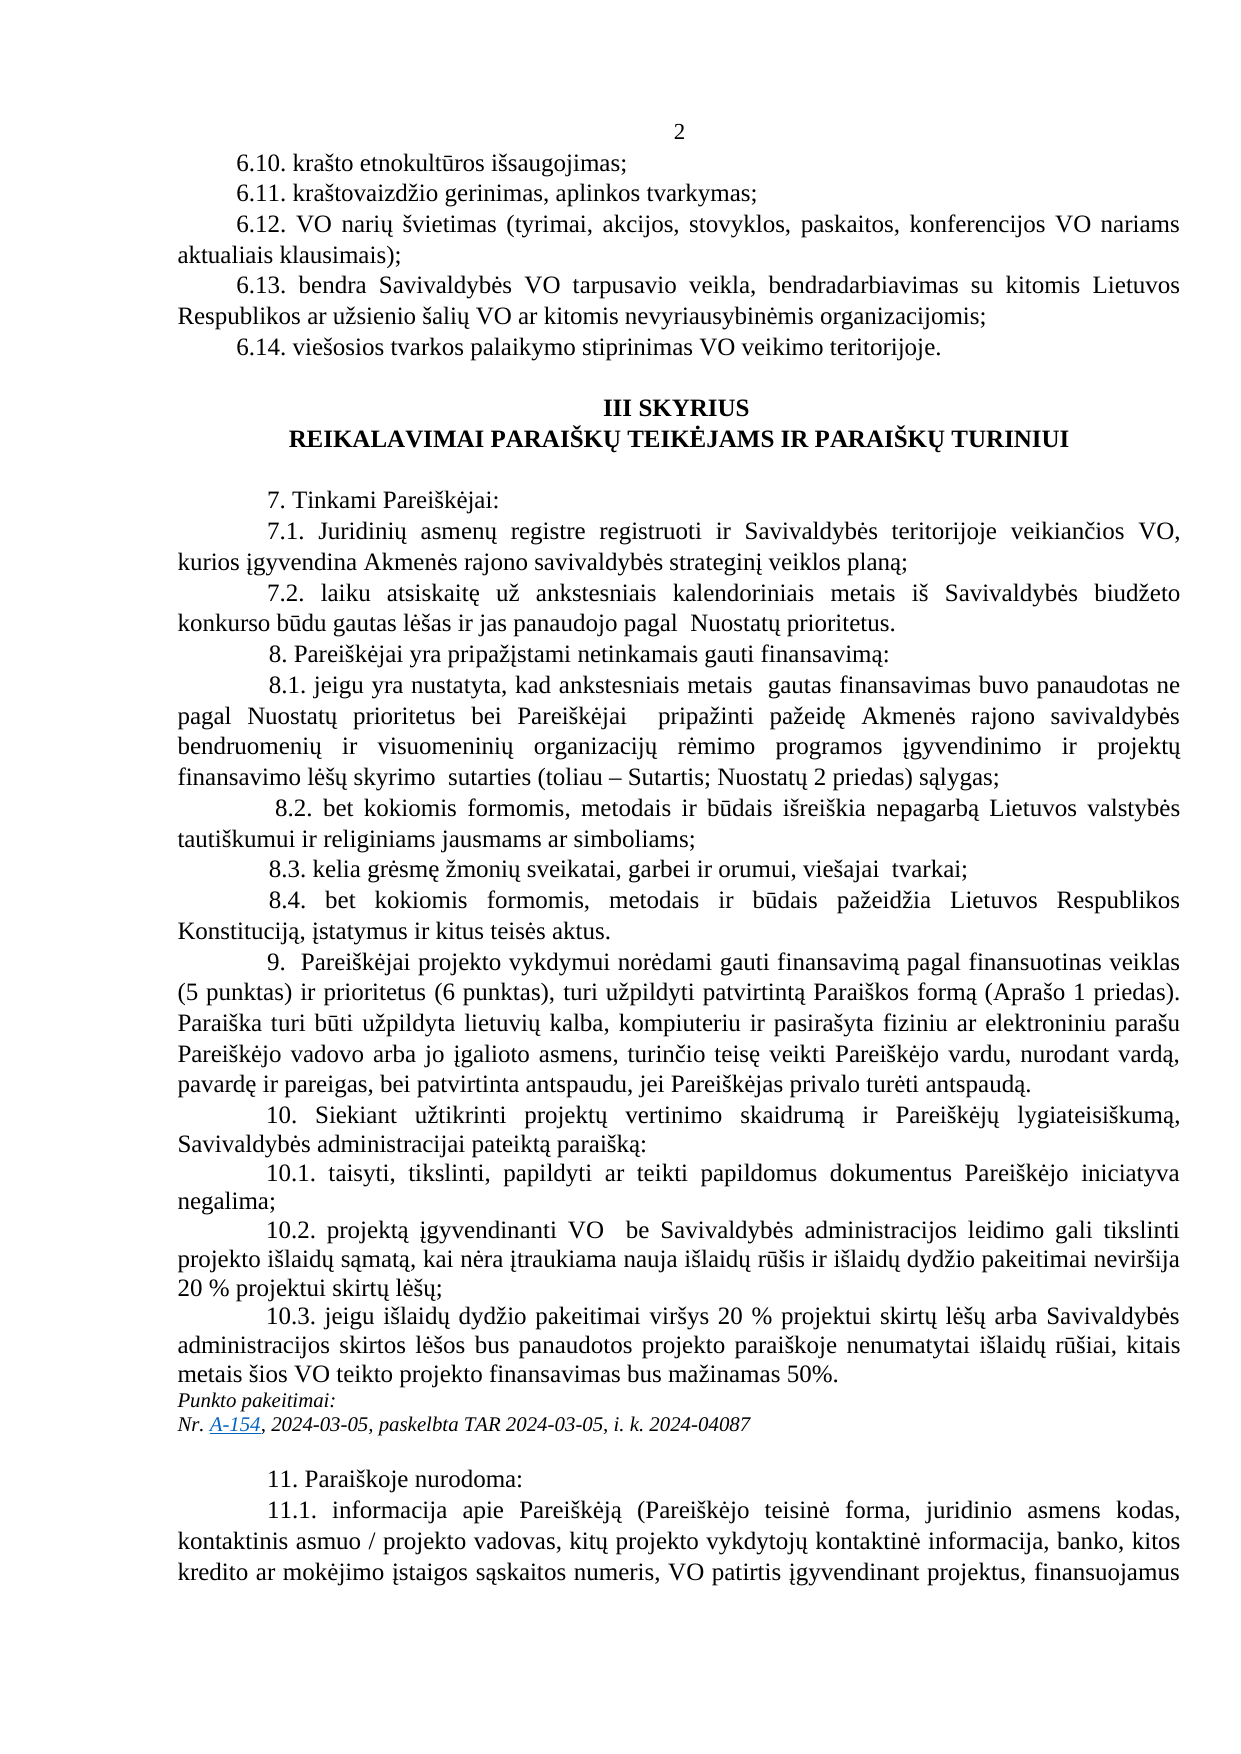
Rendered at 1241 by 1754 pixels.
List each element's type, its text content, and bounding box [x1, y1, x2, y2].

text 7. Tinkami Pareiškėjai: [177, 486, 1181, 514]
text 11.1. informacija apie Pareiškėją (Pareiškėjo teisinė forma, juridinio asmens kodas, kontaktinis asmuo / projekto vadovas, kitų projekto vykdytojų kontaktinė informacija, banko, kitos kredito ar mokėjimo įstaigos sąskaitos numeris, VO patirtis įgyvendinant projektus, finansuojamus [177, 1495, 1181, 1586]
text 6.11. kraštovaizdžio gerinimas, aplinkos tvarkymas; [177, 178, 1181, 207]
text 9. Pareiškėjai projekto vykdymui norėdami gauti finansavimą pagal finansuotinas veiklas (5 punktas) ir prioritetus (6 punktas), turi užpildyti patvirtintą Paraiškos formą (Aprašo 1 priedas). Paraiška turi būti užpildyta lietuvių kalba, kompiuteriu ir pasirašyta fiziniu ar elektroniniu parašu Pareiškėjo vadovo arba jo įgalioto asmens, turinčio teisę veikti Pareiškėjo vardu, nurodant vardą, pavardę ir pareigas, bei patvirtinta antspaudu, jei Pareiškėjas privalo turėti antspaudą. [177, 947, 1181, 1098]
text 10.2. projektą įgyvendinanti VO be Savivaldybės administracijos leidimo gali tikslinti projekto išlaidų sąmatą, kai nėra įtraukiama nauja išlaidų rūšis ir išlaidų dydžio pakeitimai neviršija 20 % projektui skirtų lėšų; [177, 1215, 1181, 1301]
text 6.12. VO narių švietimas (tyrimai, akcijos, stovyklos, paskaitos, konferencijos VO nariams aktualiais klausimais); [177, 209, 1181, 268]
text 6.13. bendra Savivaldybės VO tarpusavio veikla, bendradarbiavimas su kitomis Lietuvos Respublikos ar užsienio šalių VO ar kitomis nevyriausybinėmis organizacijomis; [177, 271, 1181, 330]
text 7.1. Juridinių asmenų registre registruoti ir Savivaldybės teritorijoje veikiančios VO, kurios įgyvendina Akmenės rajono savivaldybės strateginį veiklos planą; [177, 516, 1181, 576]
text 7.2. laiku atsiskaitę už ankstesniais kalendoriniais metais iš Savivaldybės biudžeto konkurso būdu gautas lėšas ir jas panaudojo pagal Nuostatų prioritetus. [177, 578, 1181, 637]
text 6.10. krašto etnokultūros išsaugojimas; [177, 148, 1181, 176]
text 10. Siekiant užtikrinti projektų vertinimo skaidrumą ir Pareiškėjų lygiateisiškumą, Savivaldybės administracijai pateiktą paraišką: [177, 1100, 1181, 1158]
text 8.1. jeigu yra nustatyta, kad ankstesniais metais gautas finansavimas buvo panaudotas ne pagal Nuostatų prioritetus bei Pareiškėjai pripažinti pažeidę Akmenės rajono savivaldybės bendruomenių ir visuomeninių organizacijų rėmimo programos įgyvendinimo ir projektų finansavimo lėšų skyrimo sutarties (toliau – Sutartis; Nuostatų 2 priedas) sąlygas; [177, 670, 1181, 791]
text 8.3. kelia grėsmę žmonių sveikatai, garbei ir orumui, viešajai tvarkai; [177, 854, 1181, 883]
text 11. Paraiškoje nurodoma: [177, 1464, 1181, 1493]
text REIKALAVIMAI PARAIŠKŲ TEIKĖJAMS IR PARAIŠKŲ TURINIUI [177, 424, 1181, 453]
text Punkto pakeitimai: [177, 1388, 1181, 1412]
text 8.2. bet kokiomis formomis, metodais ir būdais išreiškia nepagarbą Lietuvos valstybės tautiškumui ir religiniams jausmams ar simboliams; [177, 793, 1181, 852]
text 10.1. taisyti, tikslinti, papildyti ar teikti papildomus dokumentus Pareiškėjo iniciatyva negalima; [177, 1158, 1181, 1215]
text III SKYRIUS [177, 393, 1181, 422]
text 10.3. jeigu išlaidų dydžio pakeitimai viršys 20 % projektui skirtų lėšų arba Savivaldybės administracijos skirtos lėšos bus panaudotos projekto paraiškoje nenumatytai išlaidų rūšiai, kitais metais šios VO teikto projekto finansavimas bus mažinamas 50%. [177, 1301, 1181, 1388]
text 8. Pareiškėjai yra pripažįstami netinkamais gauti finansavimą: [177, 639, 1181, 668]
text Nr. A-154, 2024-03-05, paskelbta TAR 2024-03-05, i. k. 2024-04087 [177, 1412, 1181, 1436]
text 6.14. viešosios tvarkos palaikymo stiprinimas VO veikimo teritorijoje. [177, 332, 1181, 361]
text 8.4. bet kokiomis formomis, metodais ir būdais pažeidžia Lietuvos Respublikos Konstituciją, įstatymus ir kitus teisės aktus. [177, 885, 1181, 944]
